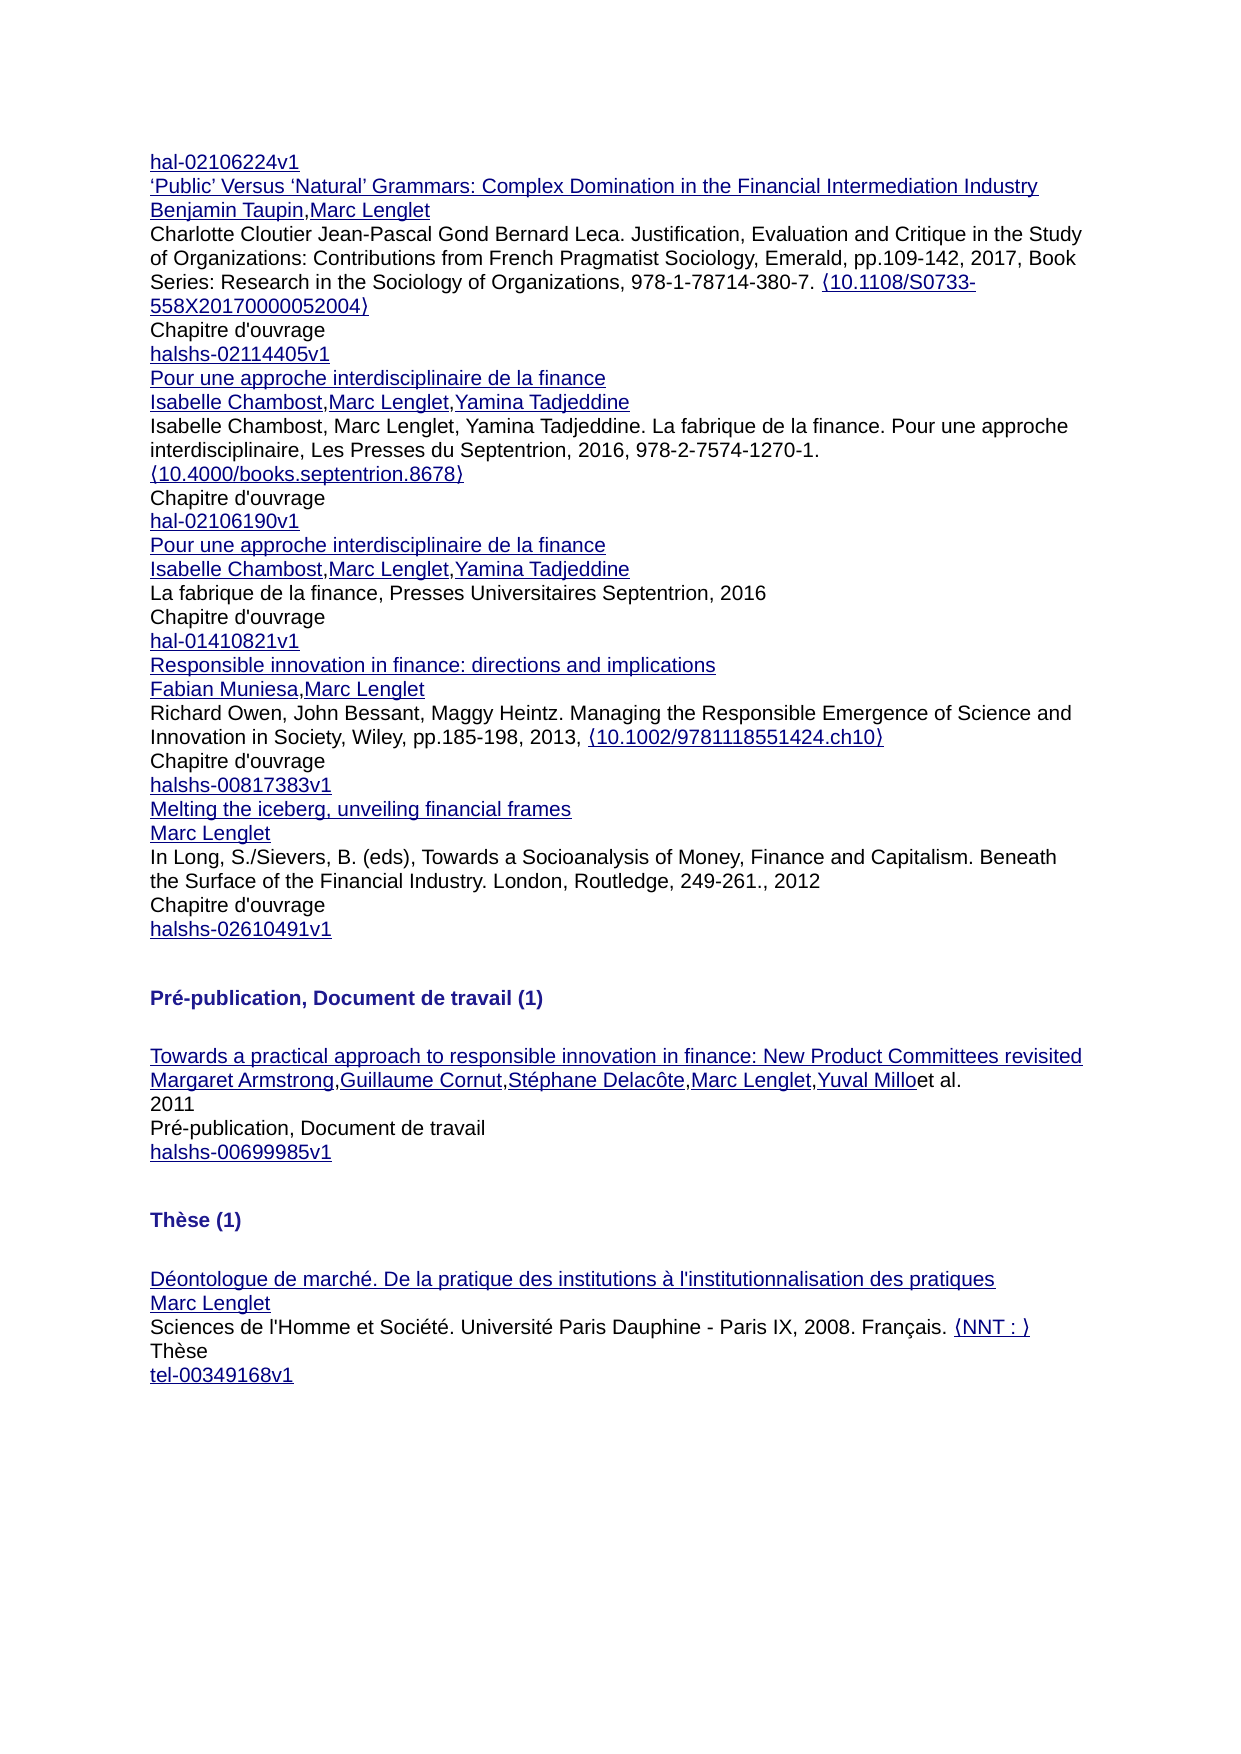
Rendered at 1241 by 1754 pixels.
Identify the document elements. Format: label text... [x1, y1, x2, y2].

table_header Towards a practical approach to responsible innovation in finance: New Product Committees revisited Margaret Armstrong,Guillaume Cornut,Stéphane Delacôte,Marc Lenglet,Yuval Milloet al. 2011 Pré-publication, Document de travail halshs-00699985v1 [150, 1044, 1090, 1163]
subtitle Pré-publication, Document de travail (1) [150, 985, 1090, 1009]
table_cell Melting the iceberg, unveiling financial frames Marc Lenglet In Long, S./Sievers, B. (eds), Towards a Socioanalysis of Money, Finance and Capitalism. Beneath the Surface of the Financial Industry. London, Routledge, 249-261., 2012 Chapitre d'ouvrage halshs-02610491v1 [150, 797, 1090, 941]
table_cell Responsible innovation in finance: directions and implications Fabian Muniesa,Marc Lenglet Richard Owen, John Bessant, Maggy Heintz. Managing the Responsible Emergence of Science and Innovation in Society, Wiley, pp.185-198, 2013, ⟨10.1002/9781118551424.ch10⟩ Chapitre d'ouvrage halshs-00817383v1 [150, 653, 1090, 797]
subtitle Thèse (1) [150, 1208, 1090, 1232]
table_header Déontologue de marché. De la pratique des institutions à l'institutionnalisation des pratiques Marc Lenglet Sciences de l'Homme et Société. Université Paris Dauphine - Paris IX, 2008. Français. ⟨NNT : ⟩ Thèse tel-00349168v1 [150, 1267, 1090, 1386]
table_cell ‘Public’ Versus ‘Natural’ Grammars: Complex Domination in the Financial Intermediation Industry Benjamin Taupin,Marc Lenglet Charlotte Cloutier Jean-Pascal Gond Bernard Leca. Justification, Evaluation and Critique in the Study of Organizations: Contributions from French Pragmatist Sociology, Emerald, pp.109-142, 2017, Book Series: Research in the Sociology of Organizations, 978-1-78714-380-7. ⟨10.1108/S0733-558X20170000052004⟩ Chapitre d'ouvrage halshs-02114405v1 [150, 174, 1090, 366]
table_cell Pour une approche interdisciplinaire de la finance Isabelle Chambost,Marc Lenglet,Yamina Tadjeddine Isabelle Chambost, Marc Lenglet, Yamina Tadjeddine. La fabrique de la finance. Pour une approche interdisciplinaire, Les Presses du Septentrion, 2016, 978-2-7574-1270-1. ⟨10.4000/books.septentrion.8678⟩ Chapitre d'ouvrage hal-02106190v1 [150, 366, 1090, 533]
table_cell Pour une approche interdisciplinaire de la finance Isabelle Chambost,Marc Lenglet,Yamina Tadjeddine La fabrique de la finance, Presses Universitaires Septentrion, 2016 Chapitre d'ouvrage hal-01410821v1 [150, 533, 1090, 653]
table_header hal-02106224v1 [150, 150, 1090, 174]
